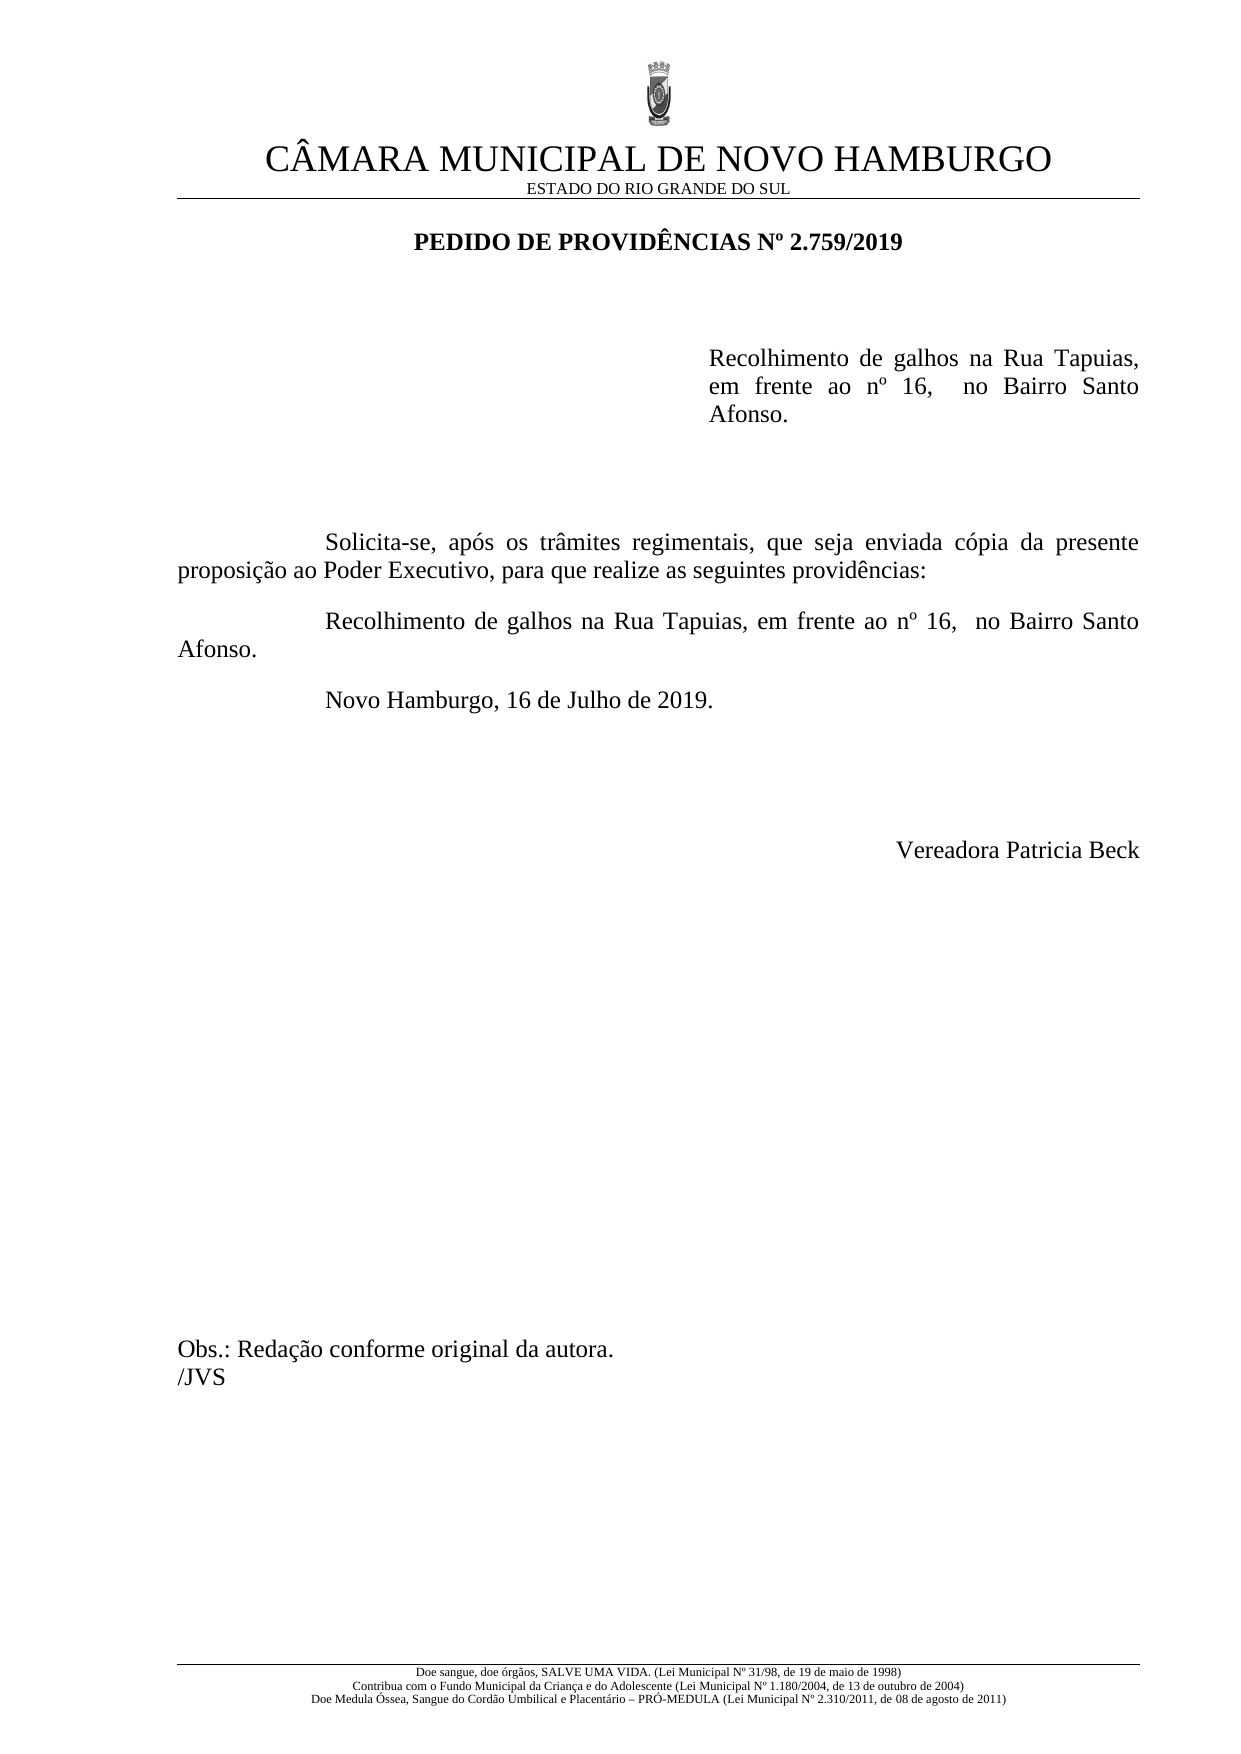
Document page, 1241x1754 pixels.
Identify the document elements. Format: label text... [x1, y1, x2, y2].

text Solicita-se, após os trâmites regimentais, que seja enviada cópia da presente proposição ao Poder Executivo, para que realize as seguintes providências: [177, 528, 1140, 583]
text Recolhimento de galhos na Rua Tapuias, em frente ao nº 16, no Bairro Santo Afonso. [177, 607, 1140, 662]
text Recolhimento de galhos na Rua Tapuias, em frente ao nº 16, no Bairro Santo Afonso. [709, 344, 1140, 428]
text Novo Hamburgo, 16 de Julho de 2019. [177, 686, 1140, 714]
text PEDIDO DE PROVIDÊNCIAS Nº 2.759/2019 [177, 228, 1140, 256]
text Vereadora Patricia Beck [177, 836, 1140, 864]
text /JVS [177, 1363, 1140, 1390]
text Obs.: Redação conforme original da autora. [177, 1335, 1140, 1363]
